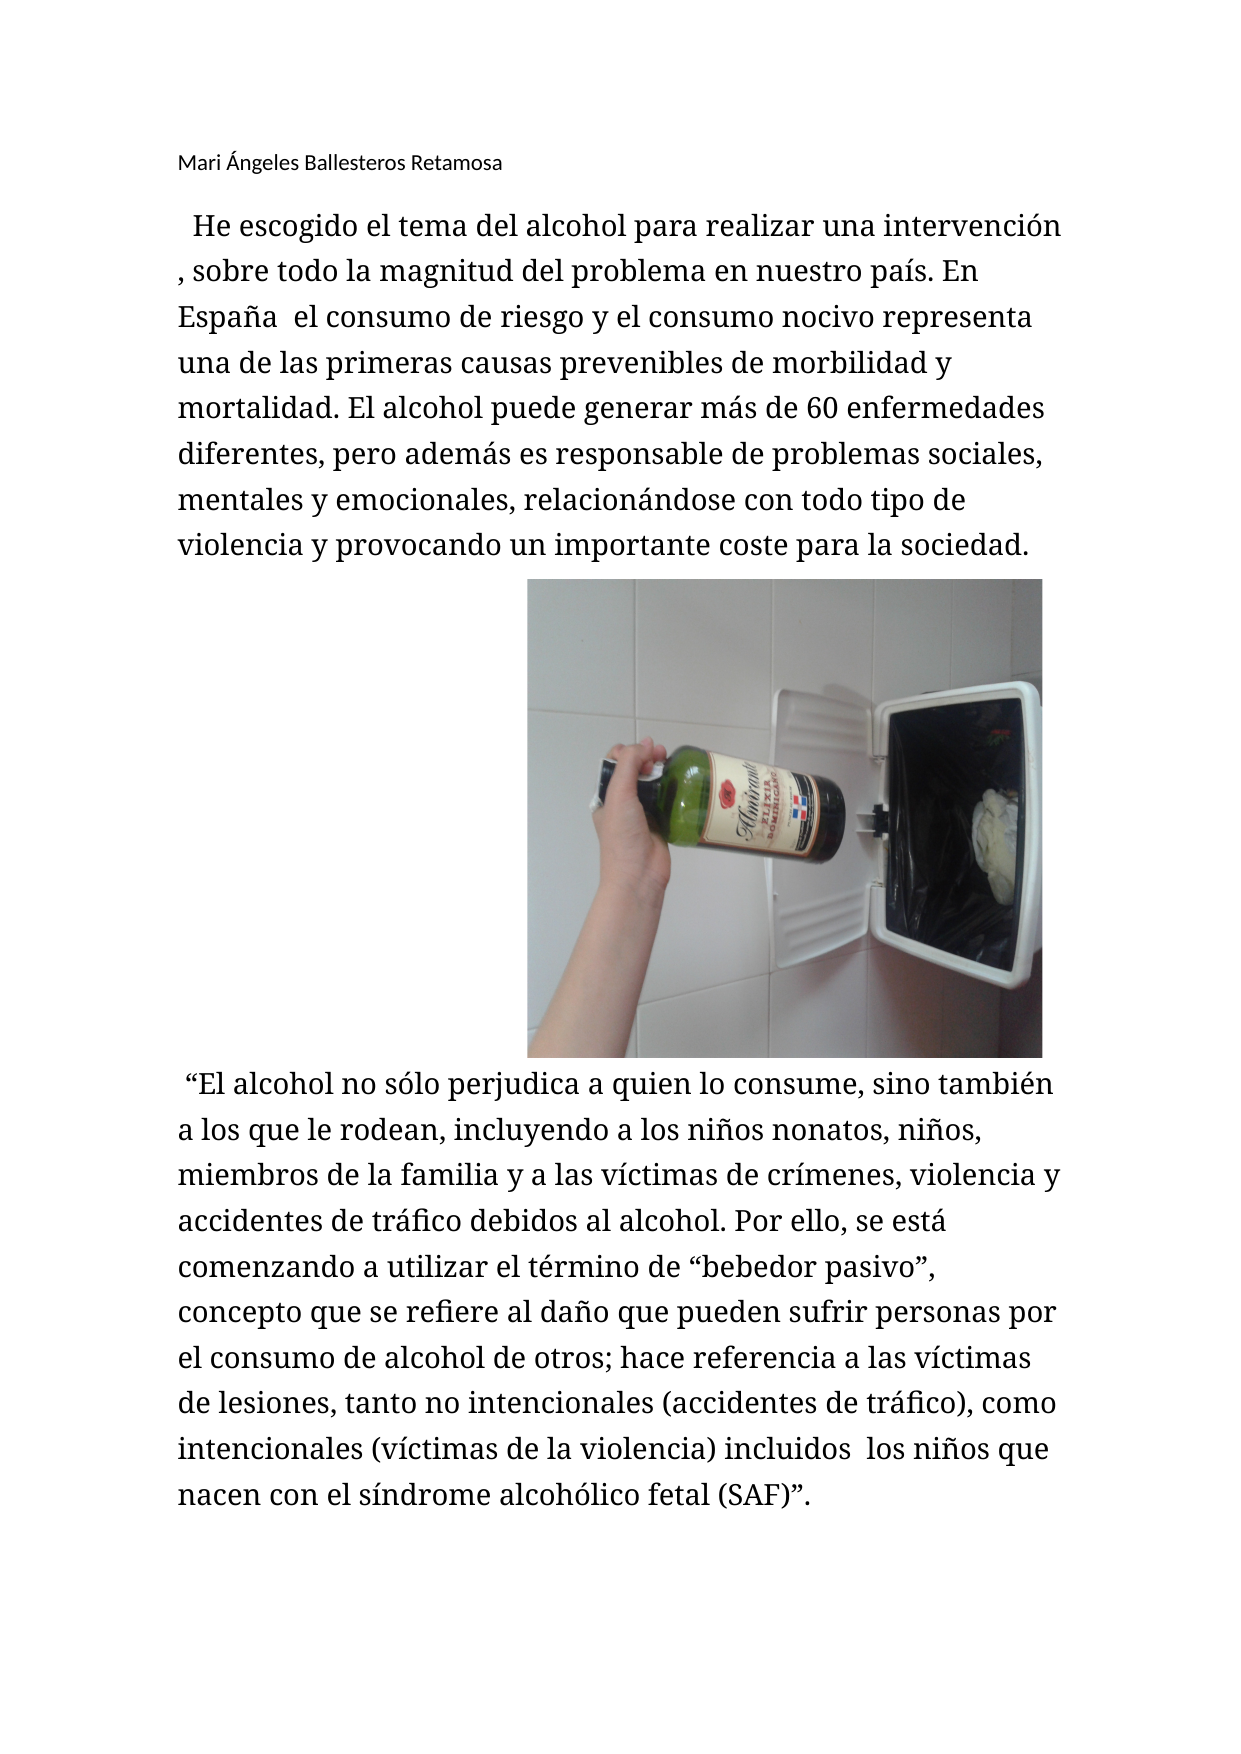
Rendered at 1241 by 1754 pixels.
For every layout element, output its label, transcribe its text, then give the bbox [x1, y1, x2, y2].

text “El alcohol no sólo perjudica a quien lo consume, sino también a los que le rodean, incluyendo a los niños nonatos, niños, miembros de la familia y a las víctimas de crímenes, violencia y accidentes de tráfico debidos al alcohol. Por ello, se está comenzando a utilizar el término de “bebedor pasivo”, concepto que se refiere al daño que pueden sufrir personas por el consumo de alcohol de otros; hace referencia a las víctimas de lesiones, tanto no intencionales (accidentes de tráfico), como intencionales (víctimas de la violencia) incluidos los niños que nacen con el síndrome alcohólico fetal (SAF)”. [177, 591, 1063, 1514]
text He escogido el tema del alcohol para realizar una intervención , sobre todo la magnitud del problema en nuestro país. En España el consumo de riesgo y el consumo nocivo representa una de las primeras causas prevenibles de morbilidad y mortalidad. El alcohol puede generar más de 60 enfermedades diferentes, pero además es responsable de problemas sociales, mentales y emocionales, relacionándose con todo tipo de violencia y provocando un importante coste para la sociedad. [177, 205, 1063, 564]
picture [527, 579, 1043, 1058]
